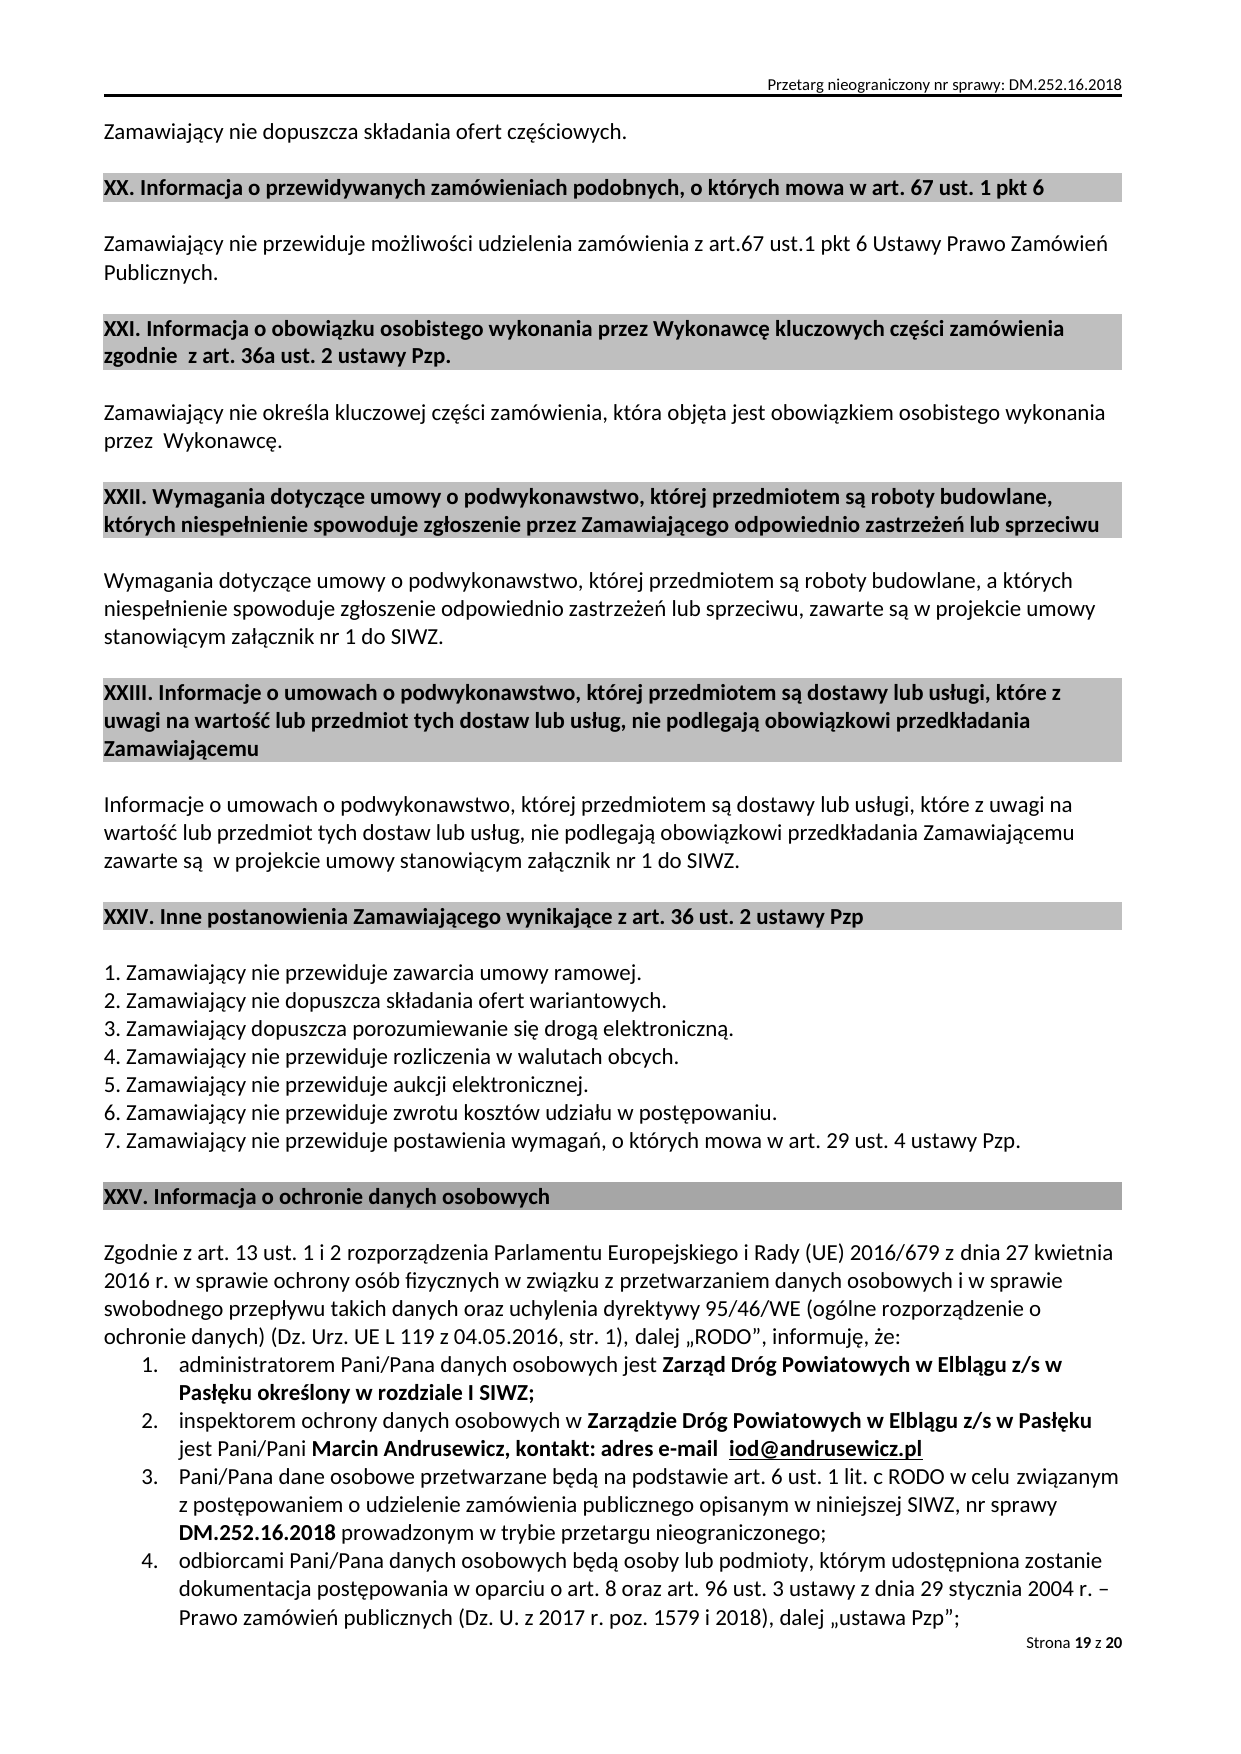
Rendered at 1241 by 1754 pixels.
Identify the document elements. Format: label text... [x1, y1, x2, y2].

text Wymagania dotyczące umowy o podwykonawstwo, której przedmiotem są roboty budowlane, a których niespełnienie spowoduje zgłoszenie odpowiednio zastrzeżeń lub sprzeciwu, zawarte są w projekcie umowy stanowiącym załącznik nr 1 do SIWZ. [103, 566, 1122, 650]
text 3. Zamawiający dopuszcza porozumiewanie się drogą elektroniczną. [103, 1014, 1122, 1042]
text 1. Zamawiający nie przewiduje zawarcia umowy ramowej. [103, 958, 1122, 986]
text Informacje o umowach o podwykonawstwo, której przedmiotem są dostawy lub usługi, które z uwagi na wartość lub przedmiot tych dostaw lub usług, nie podlegają obowiązkowi przedkładania Zamawiającemu zawarte są w projekcie umowy stanowiącym załącznik nr 1 do SIWZ. [103, 790, 1122, 874]
list odbiorcami Pani/Pana danych osobowych będą osoby lub podmioty, którym udostępniona zostanie dokumentacja postępowania w oparciu o art. 8 oraz art. 96 ust. 3 ustawy z dnia 29 stycznia 2004 r. – Prawo zamówień publicznych (Dz. U. z 2017 r. poz. 1579 i 2018), dalej „ustawa Pzp”; [141, 1547, 1122, 1631]
text Zamawiający nie dopuszcza składania ofert częściowych. [103, 117, 1122, 146]
text Zamawiający nie określa kluczowej części zamówienia, która objęta jest obowiązkiem osobistego wykonania przez Wykonawcę. [103, 398, 1122, 454]
text 4. Zamawiający nie przewiduje rozliczenia w walutach obcych. [103, 1042, 1122, 1070]
text XXI. Informacja o obowiązku osobistego wykonania przez Wykonawcę kluczowych części zamówienia zgodnie z art. 36a ust. 2 ustawy Pzp. [103, 314, 1122, 370]
text Zgodnie z art. 13 ust. 1 i 2 rozporządzenia Parlamentu Europejskiego i Rady (UE) 2016/679 z dnia 27 kwietnia 2016 r. w sprawie ochrony osób fizycznych w związku z przetwarzaniem danych osobowych i w sprawie swobodnego przepływu takich danych oraz uchylenia dyrektywy 95/46/WE (ogólne rozporządzenie o ochronie danych) (Dz. Urz. UE L 119 z 04.05.2016, str. 1), dalej „RODO”, informuję, że: [103, 1238, 1122, 1350]
list administratorem Pani/Pana danych osobowych jest Zarząd Dróg Powiatowych w Elblągu z/s w Pasłęku określony w rozdziale I SIWZ; [141, 1350, 1122, 1406]
text 7. Zamawiający nie przewiduje postawienia wymagań, o których mowa w art. 29 ust. 4 ustawy Pzp. [103, 1126, 1122, 1154]
text 6. Zamawiający nie przewiduje zwrotu kosztów udziału w postępowaniu. [103, 1098, 1122, 1126]
text XXIII. Informacje o umowach o podwykonawstwo, której przedmiotem są dostawy lub usługi, które z uwagi na wartość lub przedmiot tych dostaw lub usług, nie podlegają obowiązkowi przedkładania Zamawiającemu [103, 678, 1122, 762]
text 2. Zamawiający nie dopuszcza składania ofert wariantowych. [103, 986, 1122, 1014]
text XXII. Wymagania dotyczące umowy o podwykonawstwo, której przedmiotem są roboty budowlane, których niespełnienie spowoduje zgłoszenie przez Zamawiającego odpowiednio zastrzeżeń lub sprzeciwu [103, 482, 1122, 538]
text XX. Informacja o przewidywanych zamówieniach podobnych, o których mowa w art. 67 ust. 1 pkt 6 [103, 173, 1122, 202]
text 5. Zamawiający nie przewiduje aukcji elektronicznej. [103, 1070, 1122, 1098]
list inspektorem ochrony danych osobowych w Zarządzie Dróg Powiatowych w Elblągu z/s w Pasłęku jest Pani/Pani Marcin Andrusewicz, kontakt: adres e-mail iod@andrusewicz.pl [141, 1406, 1122, 1462]
list Pani/Pana dane osobowe przetwarzane będą na podstawie art. 6 ust. 1 lit. c RODO w celu związanym z postępowaniem o udzielenie zamówienia publicznego opisanym w niniejszej SIWZ, nr sprawy DM.252.16.2018 prowadzonym w trybie przetargu nieograniczonego; [141, 1462, 1122, 1547]
text XXIV. Inne postanowienia Zamawiającego wynikające z art. 36 ust. 2 ustawy Pzp [103, 902, 1122, 930]
text XXV. Informacja o ochronie danych osobowych [103, 1182, 1122, 1210]
text Zamawiający nie przewiduje możliwości udzielenia zamówienia z art.67 ust.1 pkt 6 Ustawy Prawo Zamówień Publicznych. [103, 229, 1122, 286]
